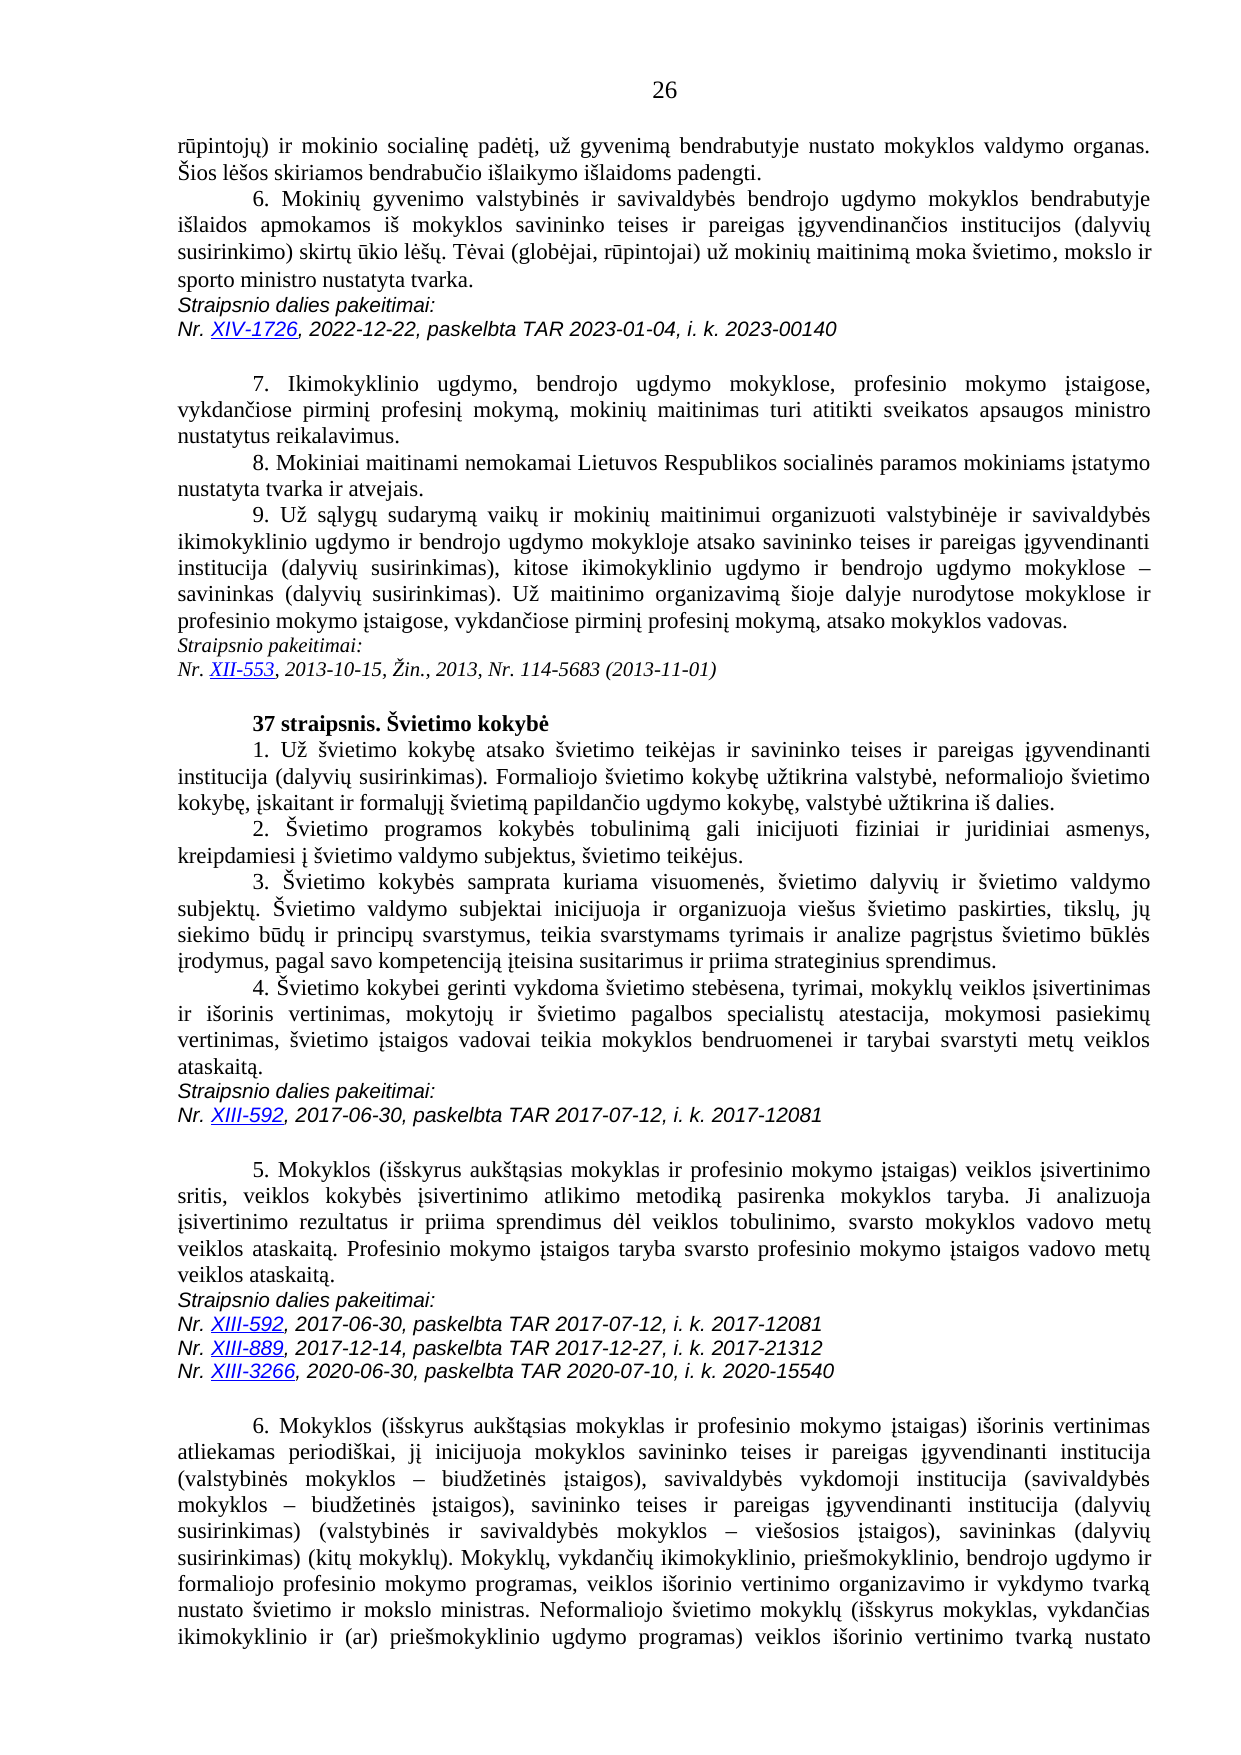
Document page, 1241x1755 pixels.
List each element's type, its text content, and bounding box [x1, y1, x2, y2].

text Nr. XIII-889, 2017-12-14, paskelbta TAR 2017-12-27, i. k. 2017-21312 [177, 1335, 1152, 1359]
text Straipsnio dalies pakeitimai: [177, 293, 1152, 317]
text Nr. XIII-592, 2017-06-30, paskelbta TAR 2017-07-12, i. k. 2017-12081 [177, 1311, 1152, 1335]
text 4. Švietimo kokybei gerinti vykdoma švietimo stebėsena, tyrimai, mokyklų veiklos įsivertinimas ir išorinis vertinimas, mokytojų ir švietimo pagalbos specialistų atestacija, mokymosi pasiekimų vertinimas, švietimo įstaigos vadovai teikia mokyklos bendruomenei ir tarybai svarstyti metų veiklos ataskaitą. [177, 974, 1152, 1079]
text 5. Mokyklos (išskyrus aukštąsias mokyklas ir profesinio mokymo įstaigas) veiklos įsivertinimo sritis, veiklos kokybės įsivertinimo atlikimo metodiką pasirenka mokyklos taryba. Ji analizuoja įsivertinimo rezultatus ir priima sprendimus dėl veiklos tobulinimo, svarsto mokyklos vadovo metų veiklos ataskaitą. Profesinio mokymo įstaigos taryba svarsto profesinio mokymo įstaigos vadovo metų veiklos ataskaitą. [177, 1156, 1152, 1287]
text Nr. XIII-3266, 2020-06-30, paskelbta TAR 2020-07-10, i. k. 2020-15540 [177, 1359, 1152, 1383]
text Nr. XIII-592, 2017-06-30, paskelbta TAR 2017-07-12, i. k. 2017-12081 [177, 1103, 1152, 1127]
text 1. Už švietimo kokybę atsako švietimo teikėjas ir savininko teises ir pareigas įgyvendinanti institucija (dalyvių susirinkimas). Formaliojo švietimo kokybę užtikrina valstybė, neformaliojo švietimo kokybę, įskaitant ir formalųjį švietimą papildančio ugdymo kokybę, valstybė užtikrina iš dalies. [177, 736, 1152, 816]
text 37 straipsnis. Švietimo kokybė [177, 710, 1152, 736]
text Straipsnio dalies pakeitimai: [177, 1079, 1152, 1103]
text 6. Mokyklos (išskyrus aukštąsias mokyklas ir profesinio mokymo įstaigas) išorinis vertinimas atliekamas periodiškai, jį inicijuoja mokyklos savininko teises ir pareigas įgyvendinanti institucija (valstybinės mokyklos – biudžetinės įstaigos), savivaldybės vykdomoji institucija (savivaldybės mokyklos – biudžetinės įstaigos), savininko teises ir pareigas įgyvendinanti institucija (dalyvių susirinkimas) (valstybinės ir savivaldybės mokyklos – viešosios įstaigos), savininkas (dalyvių susirinkimas) (kitų mokyklų). Mokyklų, vykdančių ikimokyklinio, priešmokyklinio, bendrojo ugdymo ir formaliojo profesinio mokymo programas, veiklos išorinio vertinimo organizavimo ir vykdymo tvarką nustato švietimo ir mokslo ministras. Neformaliojo švietimo mokyklų (išskyrus mokyklas, vykdančias ikimokyklinio ir (ar) priešmokyklinio ugdymo programas) veiklos išorinio vertinimo tvarką nustato [177, 1412, 1152, 1649]
text Straipsnio dalies pakeitimai: [177, 1287, 1152, 1311]
text 8. Mokiniai maitinami nemokamai Lietuvos Respublikos socialinės paramos mokiniams įstatymo nustatyta tvarka ir atvejais. [177, 449, 1152, 501]
text 7. Ikimokyklinio ugdymo, bendrojo ugdymo mokyklose, profesinio mokymo įstaigose, vykdančiose pirminį profesinį mokymą, mokinių maitinimas turi atitikti sveikatos apsaugos ministro nustatytus reikalavimus. [177, 370, 1152, 449]
text rūpintojų) ir mokinio socialinę padėtį, už gyvenimą bendrabutyje nustato mokyklos valdymo organas. Šios lėšos skiriamos bendrabučio išlaikymo išlaidoms padengti. [177, 132, 1152, 185]
text 9. Už sąlygų sudarymą vaikų ir mokinių maitinimui organizuoti valstybinėje ir savivaldybės ikimokyklinio ugdymo ir bendrojo ugdymo mokykloje atsako savininko teises ir pareigas įgyvendinanti institucija (dalyvių susirinkimas), kitose ikimokyklinio ugdymo ir bendrojo ugdymo mokyklose – savininkas (dalyvių susirinkimas). Už maitinimo organizavimą šioje dalyje nurodytose mokyklose ir profesinio mokymo įstaigose, vykdančiose pirminį profesinį mokymą, atsako mokyklos vadovas. [177, 501, 1152, 633]
text 2. Švietimo programos kokybės tobulinimą gali inicijuoti fiziniai ir juridiniai asmenys, kreipdamiesi į švietimo valdymo subjektus, švietimo teikėjus. [177, 816, 1152, 868]
text Nr. XII-553, 2013-10-15, Žin., 2013, Nr. 114-5683 (2013-11-01) [177, 657, 1152, 681]
text Straipsnio pakeitimai: [177, 633, 1152, 657]
text 3. Švietimo kokybės samprata kuriama visuomenės, švietimo dalyvių ir švietimo valdymo subjektų. Švietimo valdymo subjektai inicijuoja ir organizuoja viešus švietimo paskirties, tikslų, jų siekimo būdų ir principų svarstymus, teikia svarstymams tyrimais ir analize pagrįstus švietimo būklės įrodymus, pagal savo kompetenciją įteisina susitarimus ir priima strateginius sprendimus. [177, 868, 1152, 974]
text Nr. XIV-1726, 2022-12-22, paskelbta TAR 2023-01-04, i. k. 2023-00140 [177, 317, 1152, 341]
text 6. Mokinių gyvenimo valstybinės ir savivaldybės bendrojo ugdymo mokyklos bendrabutyje išlaidos apmokamos iš mokyklos savininko teises ir pareigas įgyvendinančios institucijos (dalyvių susirinkimo) skirtų ūkio lėšų. Tėvai (globėjai, rūpintojai) už mokinių maitinimą moka švietimo, mokslo ir sporto ministro nustatyta tvarka. [177, 185, 1152, 293]
